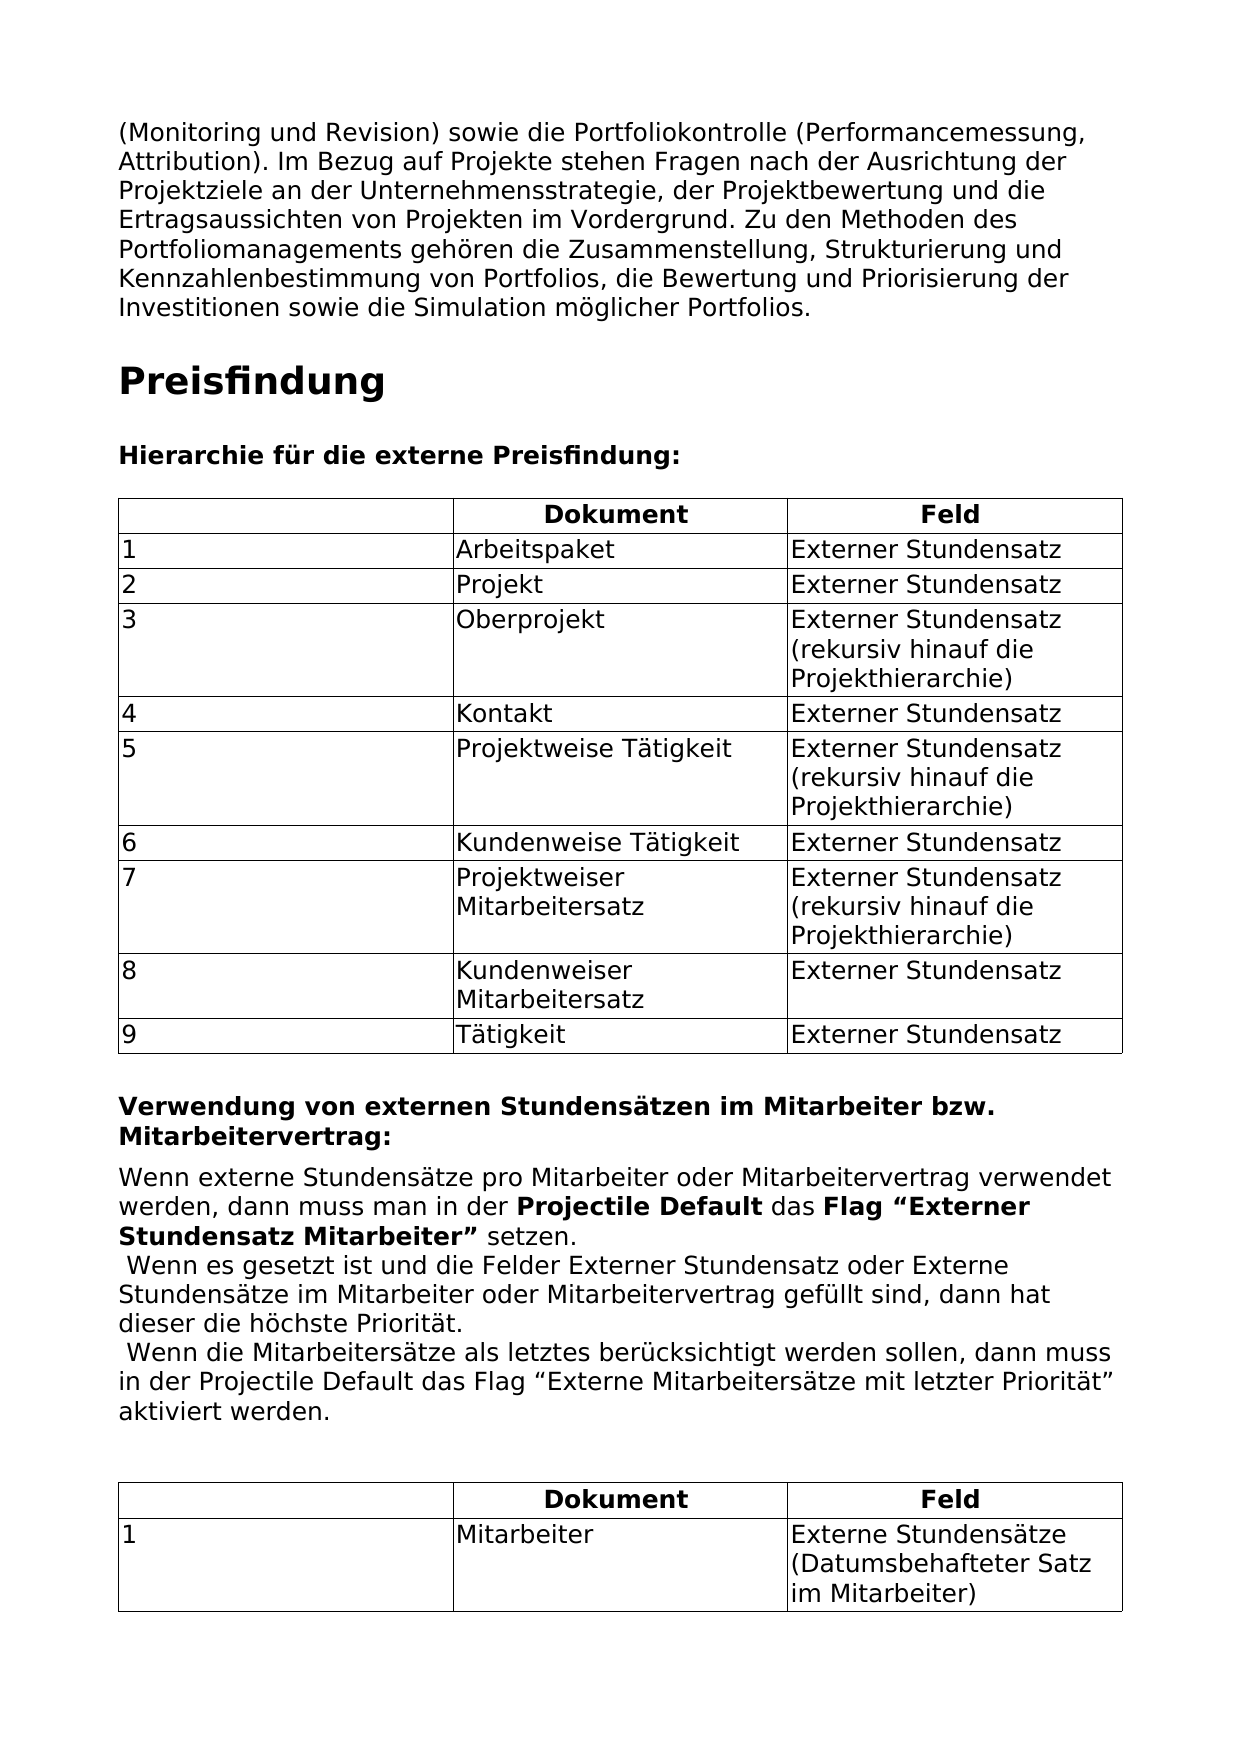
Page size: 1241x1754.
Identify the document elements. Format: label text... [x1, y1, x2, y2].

table_header Feld [788, 1483, 1122, 1517]
subtitle Preisfindung [118, 360, 1122, 403]
table_cell 5 [119, 732, 453, 825]
table_cell 2 [119, 569, 453, 603]
table_cell 4 [119, 697, 453, 731]
text Wenn externe Stundensätze pro Mitarbeiter oder Mitarbeitervertrag verwendet werden, dann muss man in der Projectile Default das Flag “Externer Stundensatz Mitarbeiter” setzen. Wenn es gesetzt ist und die Felder Externer Stundensatz oder Externe Stundensätze im Mitarbeiter oder Mitarbeitervertrag gefüllt sind, dann hat dieser die höchste Priorität. Wenn die Mitarbeitersätze als letztes berücksichtigt werden sollen, dann muss in der Projectile Default das Flag “Externe Mitarbeitersätze mit letzter Priorität” aktiviert werden. [118, 1163, 1122, 1455]
table_header Dokument [454, 499, 787, 532]
table_cell Externer Stundensatz (rekursiv hinauf die Projekthierarchie) [788, 861, 1122, 953]
table_header [119, 1483, 453, 1517]
table_header Dokument [454, 1483, 787, 1517]
table_cell 7 [119, 861, 453, 953]
table_cell Kundenweiser Mitarbeitersatz [454, 954, 787, 1017]
table_header Feld [788, 499, 1122, 532]
table_cell Projektweiser Mitarbeitersatz [454, 861, 787, 953]
table_cell 6 [119, 826, 453, 860]
table_cell Externer Stundensatz (rekursiv hinauf die Projekthierarchie) [788, 604, 1122, 696]
table_cell Externer Stundensatz [788, 697, 1122, 731]
table_cell Kundenweise Tätigkeit [454, 826, 787, 860]
table_cell Mitarbeiter [454, 1519, 787, 1611]
table_cell Externer Stundensatz [788, 569, 1122, 603]
table_cell Externer Stundensatz [788, 954, 1122, 1017]
subtitle Hierarchie für die externe Preisfindung: [118, 441, 1122, 470]
table_cell 1 [119, 534, 453, 568]
table_cell Projekt [454, 569, 787, 603]
table_cell Oberprojekt [454, 604, 787, 696]
table_cell Externe Stundensätze (Datumsbehafteter Satz im Mitarbeiter) [788, 1519, 1122, 1611]
table_cell 8 [119, 954, 453, 1017]
table_cell Externer Stundensatz (rekursiv hinauf die Projekthierarchie) [788, 732, 1122, 825]
table_cell Projektweise Tätigkeit [454, 732, 787, 825]
text (Monitoring und Revision) sowie die Portfoliokontrolle (Performancemessung, Attribution). Im Bezug auf Projekte stehen Fragen nach der Ausrichtung der Projektziele an der Unternehmensstrategie, der Projektbewertung und die Ertragsaussichten von Projekten im Vordergrund. Zu den Methoden des Portfoliomanagements gehören die Zusammenstellung, Strukturierung und Kennzahlenbestimmung von Portfolios, die Bewertung und Priorisierung der Investitionen sowie die Simulation möglicher Portfolios. [118, 118, 1122, 322]
table_cell 1 [119, 1519, 453, 1611]
table_cell Externer Stundensatz [788, 826, 1122, 860]
table_cell Kontakt [454, 697, 787, 731]
table_cell 9 [119, 1019, 453, 1053]
table_cell Tätigkeit [454, 1019, 787, 1053]
table_cell Externer Stundensatz [788, 534, 1122, 568]
table_cell Externer Stundensatz [788, 1019, 1122, 1053]
table_header [119, 499, 453, 532]
table_cell Arbeitspaket [454, 534, 787, 568]
subtitle Verwendung von externen Stundensätzen im Mitarbeiter bzw. Mitarbeitervertrag: [118, 1092, 1122, 1151]
table_cell 3 [119, 604, 453, 696]
